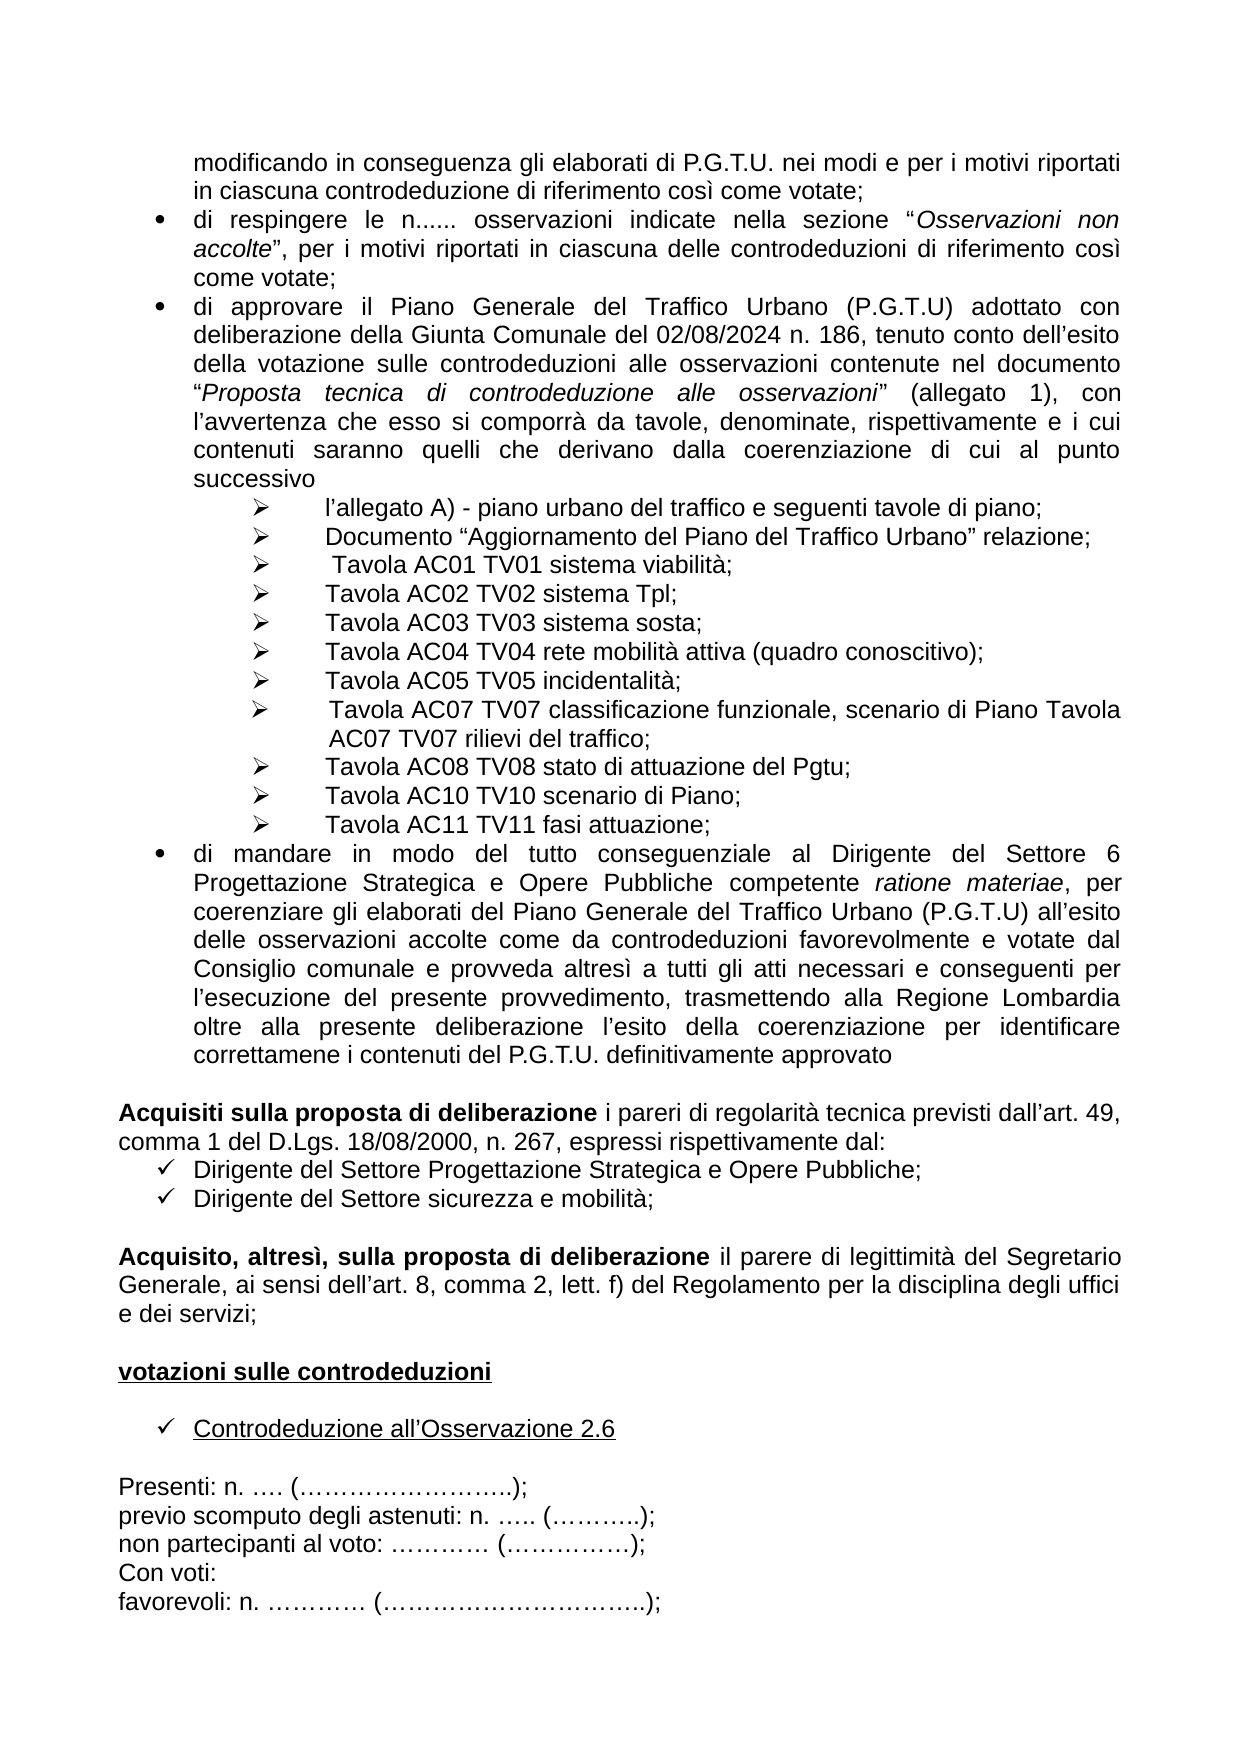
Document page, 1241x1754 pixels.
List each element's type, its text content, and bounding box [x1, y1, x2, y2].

subtitle Tavola AC01 TV01 sistema viabilità; [251, 551, 1122, 579]
subtitle l’allegato A) - piano urbano del traffico e seguenti tavole di piano; [251, 493, 1122, 522]
text votazioni sulle controdeduzioni [118, 1357, 1122, 1386]
text non partecipanti al voto: ………… (……………); [118, 1529, 1122, 1558]
subtitle Tavola AC02 TV02 sistema Tpl; [251, 579, 1122, 608]
subtitle Tavola AC08 TV08 stato di attuazione del Pgtu; [251, 752, 1122, 781]
subtitle Tavola AC10 TV10 scenario di Piano; [251, 781, 1122, 810]
list modificando in conseguenza gli elaborati di P.G.T.U. nei modi e per i motivi riportati in ciascuna controdeduzione di riferimento così come votate; [156, 148, 1122, 205]
text Acquisito, altresì, sulla proposta di deliberazione il parere di legittimità del Segretario Generale, ai sensi dell’art. 8, comma 2, lett. f) del Regolamento per la disciplina degli uffici e dei servizi; [118, 1242, 1122, 1328]
subtitle Tavola AC07 TV07 classificazione funzionale, scenario di Piano Tavola AC07 TV07 rilievi del traffico; [250, 695, 1122, 752]
subtitle Tavola AC03 TV03 sistema sosta; [251, 608, 1122, 637]
subtitle Tavola AC04 TV04 rete mobilità attiva (quadro conoscitivo); [251, 637, 1122, 666]
subtitle Tavola AC05 TV05 incidentalità; [251, 666, 1122, 695]
list Controdeduzione all’Osservazione 2.6 [156, 1414, 1122, 1443]
text Presenti: n. …. (……………………..); [118, 1472, 1122, 1501]
list di mandare in modo del tutto conseguenziale al Dirigente del Settore 6 Progettazione Strategica e Opere Pubbliche competente ratione materiae, per coerenziare gli elaborati del Piano Generale del Traffico Urbano (P.G.T.U) all’esito delle osservazioni accolte come da controdeduzioni favorevolmente e votate dal Consiglio comunale e provveda altresì a tutti gli atti necessari e conseguenti per l’esecuzione del presente provvedimento, trasmettendo alla Regione Lombardia oltre alla presente deliberazione l’esito della coerenziazione per identificare correttamene i contenuti del P.G.T.U. definitivamente approvato [156, 839, 1122, 1069]
list di approvare il Piano Generale del Traffico Urbano (P.G.T.U) adottato con deliberazione della Giunta Comunale del 02/08/2024 n. 186, tenuto conto dell’esito della votazione sulle controdeduzioni alle osservazioni contenute nel documento “Proposta tecnica di controdeduzione alle osservazioni” (allegato 1), con l’avvertenza che esso si comporrà da tavole, denominate, rispettivamente e i cui contenuti saranno quelli che derivano dalla coerenziazione di cui al punto successivo [156, 291, 1122, 493]
list Dirigente del Settore Progettazione Strategica e Opere Pubbliche; [156, 1155, 1122, 1184]
text favorevoli: n. ………… (…………………………..); [118, 1587, 1122, 1616]
list Tavola AC11 TV11 fasi attuazione; [251, 810, 1122, 839]
text previo scomputo degli astenuti: n. ….. (………..); [118, 1501, 1122, 1529]
text Con voti: [118, 1558, 1122, 1587]
subtitle Documento “Aggiornamento del Piano del Traffico Urbano” relazione; [251, 522, 1122, 551]
list Dirigente del Settore sicurezza e mobilità; [156, 1184, 1122, 1213]
list di respingere le n...... osservazioni indicate nella sezione “Osservazioni non accolte”, per i motivi riportati in ciascuna delle controdeduzioni di riferimento così come votate; [156, 205, 1122, 291]
text Acquisiti sulla proposta di deliberazione i pareri di regolarità tecnica previsti dall’art. 49, comma 1 del D.Lgs. 18/08/2000, n. 267, espressi rispettivamente dal: [118, 1098, 1122, 1155]
